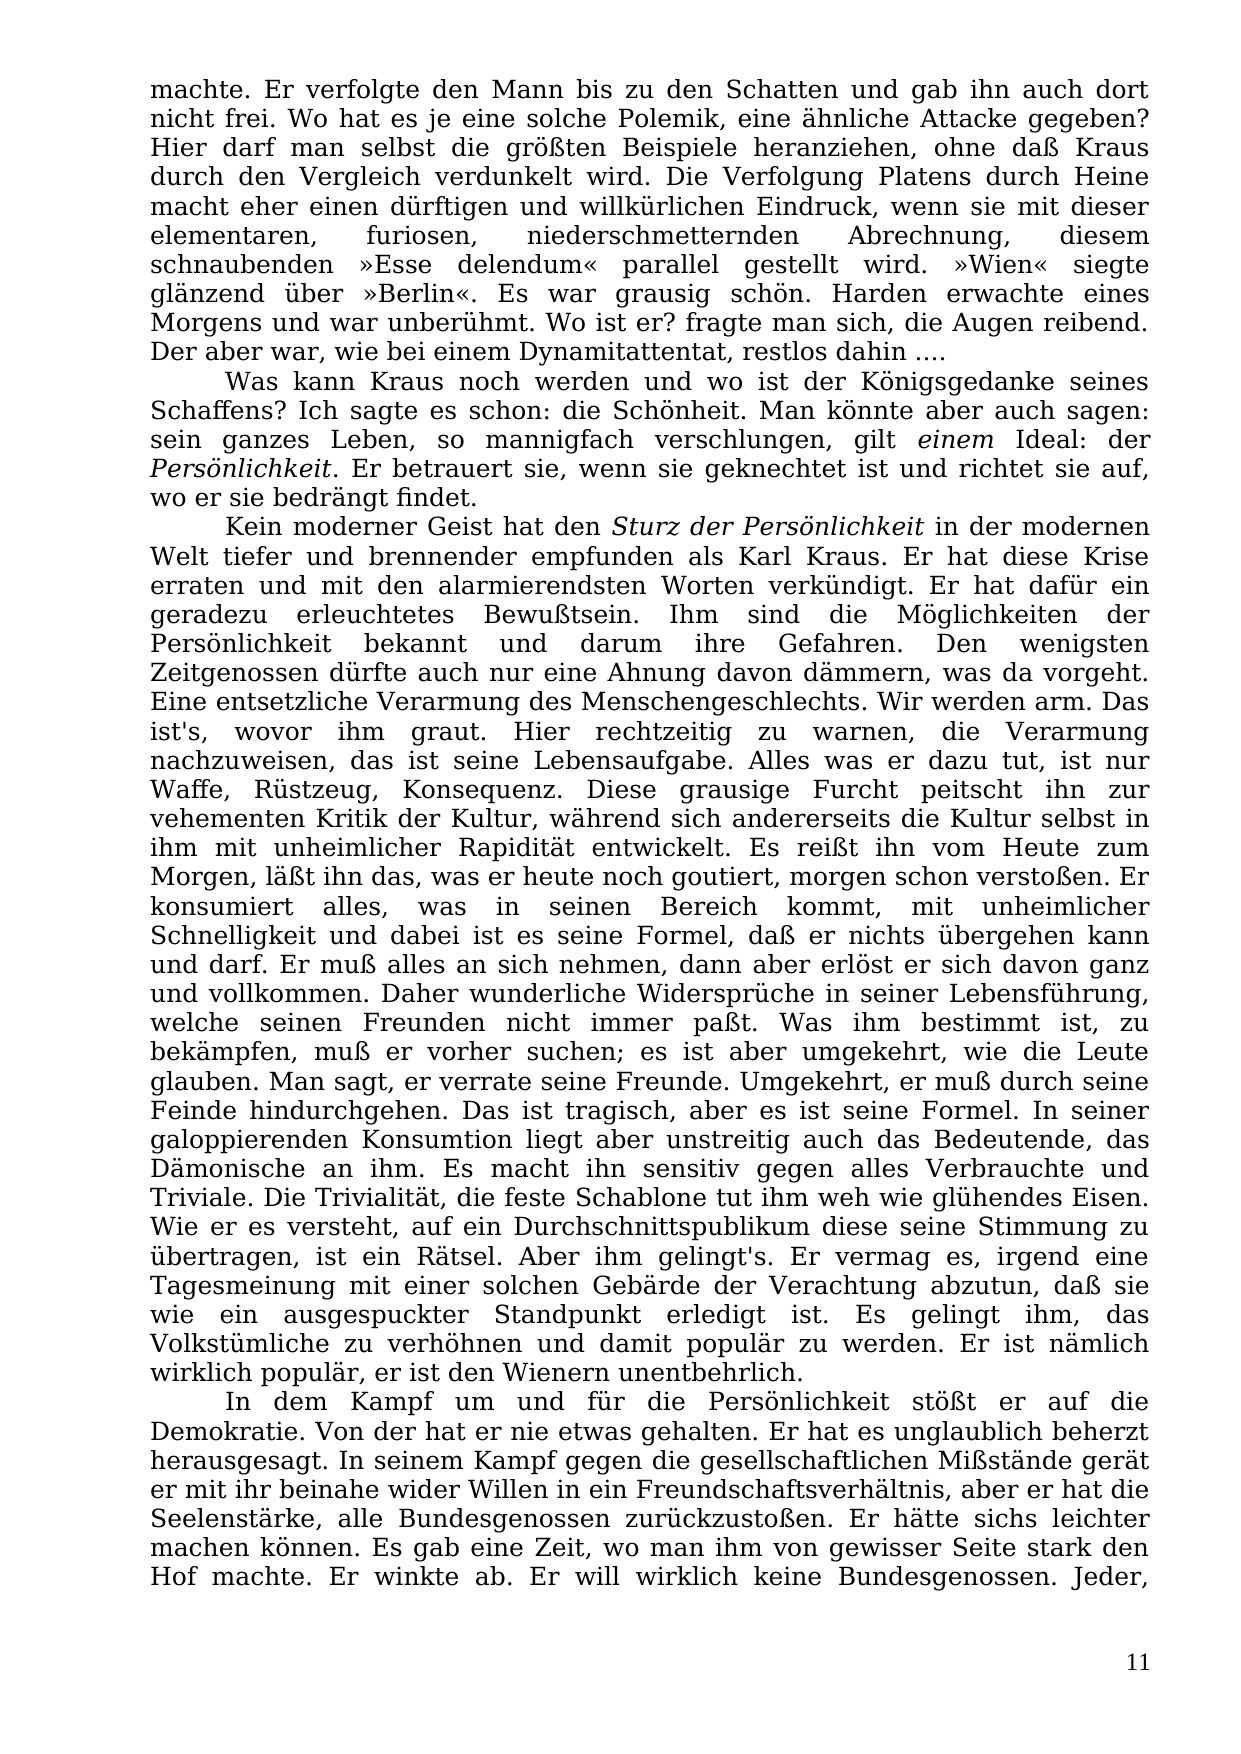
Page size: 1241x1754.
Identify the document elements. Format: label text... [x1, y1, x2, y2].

text Was kann Kraus noch werden und wo ist der Königsgedanke seines Schaffens? Ich sagte es schon: die Schönheit. Man könnte aber auch sagen: sein ganzes Leben, so mannigfach verschlungen, gilt einem Ideal: der Persönlichkeit. Er betrauert sie, wenn sie geknechtet ist und richtet sie auf, wo er sie bedrängt findet. [150, 367, 1151, 512]
text machte. Er verfolgte den Mann bis zu den Schatten und gab ihn auch dort nicht frei. Wo hat es je eine solche Polemik, eine ähnliche Attacke gegeben? Hier darf man selbst die größten Beispiele heranziehen, ohne daß Kraus durch den Vergleich verdunkelt wird. Die Verfolgung Platens durch Heine macht eher einen dürftigen und willkürlichen Eindruck, wenn sie mit dieser elementaren, furiosen, niederschmetternden Abrechnung, diesem schnaubenden »Esse delendum« parallel gestellt wird. »Wien« siegte glänzend über »Berlin«. Es war grausig schön. Harden erwachte eines Morgens und war unberühmt. Wo ist er? fragte man sich, die Augen reibend. Der aber war, wie bei einem Dynamitattentat, restlos dahin .... [150, 75, 1151, 367]
text In dem Kampf um und für die Persönlichkeit stößt er auf die Demokratie. Von der hat er nie etwas gehalten. Er hat es unglaublich beherzt herausgesagt. In seinem Kampf gegen die gesellschaftlichen Mißstände gerät er mit ihr beinahe wider Willen in ein Freundschaftsverhältnis, aber er hat die Seelenstärke, alle Bundesgenossen zurückzustoßen. Er hätte sichs leichter machen können. Es gab eine Zeit, wo man ihm von gewisser Seite stark den Hof machte. Er winkte ab. Er will wirklich keine Bundesgenossen. Jeder, [150, 1387, 1151, 1592]
text Kein moderner Geist hat den Sturz der Persönlichkeit in der modernen Welt tiefer und brennender empfunden als Karl Kraus. Er hat diese Krise erraten und mit den alarmierendsten Worten verkündigt. Er hat dafür ein geradezu erleuchtetes Bewußtsein. Ihm sind die Möglichkeiten der Persönlichkeit bekannt und darum ihre Gefahren. Den wenigsten Zeitgenossen dürfte auch nur eine Ahnung davon dämmern, was da vorgeht. Eine entsetzliche Verarmung des Menschengeschlechts. Wir werden arm. Das ist's, wovor ihm graut. Hier rechtzeitig zu warnen, die Verarmung nachzuweisen, das ist seine Lebensaufgabe. Alles was er dazu tut, ist nur Waffe, Rüstzeug, Konsequenz. Diese grausige Furcht peitscht ihn zur vehementen Kritik der Kultur, während sich andererseits die Kultur selbst in ihm mit unheimlicher Rapidität entwickelt. Es reißt ihn vom Heute zum Morgen, läßt ihn das, was er heute noch goutiert, morgen schon verstoßen. Er konsumiert alles, was in seinen Bereich kommt, mit unheimlicher Schnelligkeit und dabei ist es seine Formel, daß er nichts übergehen kann und darf. Er muß alles an sich nehmen, dann aber erlöst er sich davon ganz und vollkommen. Daher wunderliche Widersprüche in seiner Lebensführung, welche seinen Freunden nicht immer paßt. Was ihm bestimmt ist, zu bekämpfen, muß er vorher suchen; es ist aber umgekehrt, wie die Leute glauben. Man sagt, er verrate seine Freunde. Umgekehrt, er muß durch seine Feinde hindurchgehen. Das ist tragisch, aber es ist seine Formel. In seiner galoppierenden Konsumtion liegt aber unstreitig auch das Bedeutende, das Dämonische an ihm. Es macht ihn sensitiv gegen alles Verbrauchte und Triviale. Die Trivialität, die feste Schablone tut ihm weh wie glühendes Eisen. Wie er es versteht, auf ein Durchschnittspublikum diese seine Stimmung zu übertragen, ist ein Rätsel. Aber ihm gelingt's. Er vermag es, irgend eine Tagesmeinung mit einer solchen Gebärde der Verachtung abzutun, daß sie wie ein ausgespuckter Standpunkt erledigt ist. Es gelingt ihm, das Volkstümliche zu verhöhnen und damit populär zu werden. Er ist nämlich wirklich populär, er ist den Wienern unentbehrlich. [150, 512, 1151, 1387]
